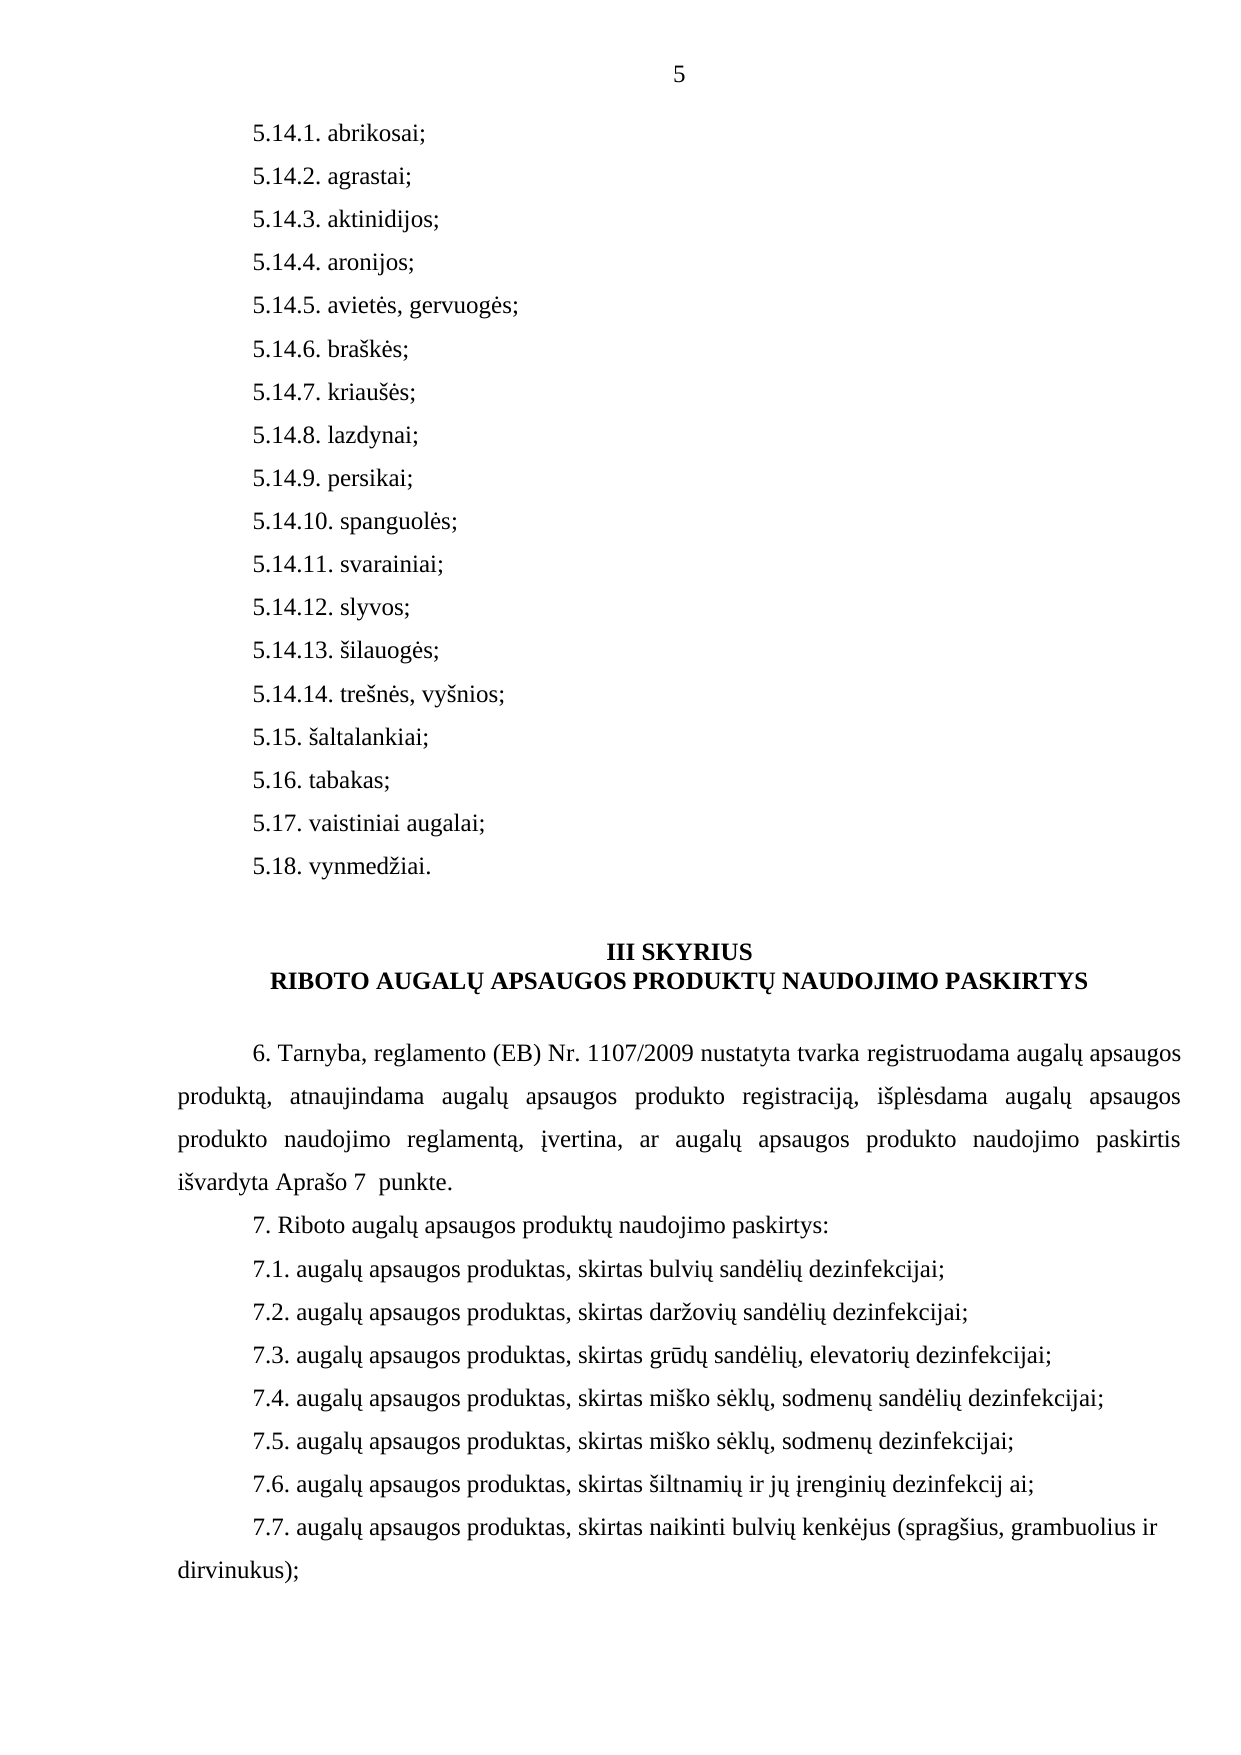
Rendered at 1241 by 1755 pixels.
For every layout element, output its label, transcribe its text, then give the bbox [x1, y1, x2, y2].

text 7. Riboto augalų apsaugos produktų naudojimo paskirtys: [177, 1211, 1181, 1239]
text 5.14.3. aktinidijos; [177, 204, 1181, 233]
text 5.14.6. braškės; [177, 334, 1181, 362]
text 5.14.2. agrastai; [177, 161, 1181, 190]
text 5.14.4. aronijos; [177, 247, 1181, 276]
text 5.14.13. šilauogės; [177, 636, 1181, 664]
text 5.17. vaistiniai augalai; [177, 808, 1181, 837]
text 5.16. tabakas; [177, 765, 1181, 794]
text 7.3. augalų apsaugos produktas, skirtas grūdų sandėlių, elevatorių dezinfekcijai; [177, 1340, 1181, 1369]
text 5.14.5. avietės, gervuogės; [177, 291, 1181, 319]
text 5.14.8. lazdynai; [177, 420, 1181, 449]
text 6. Tarnyba, reglamento (EB) Nr. 1107/2009 nustatyta tvarka registruodama augalų apsaugos produktą, atnaujindama augalų apsaugos produkto registraciją, išplėsdama augalų apsaugos produkto naudojimo reglamentą, įvertina, ar augalų apsaugos produkto naudojimo paskirtis išvardyta Aprašo 7 punkte. [177, 1038, 1181, 1196]
text 5.14.7. kriaušės; [177, 377, 1181, 406]
text 5.14.11. svarainiai; [177, 549, 1181, 578]
text 5.14.10. spanguolės; [177, 506, 1181, 535]
text 5.14.1. abrikosai; [177, 118, 1181, 147]
text 5.14.9. persikai; [177, 463, 1181, 492]
text 7.2. augalų apsaugos produktas, skirtas daržovių sandėlių dezinfekcijai; [177, 1297, 1181, 1326]
text 7.5. augalų apsaugos produktas, skirtas miško sėklų, sodmenų dezinfekcijai; [177, 1426, 1181, 1455]
text 7.7. augalų apsaugos produktas, skirtas naikinti bulvių kenkėjus (spragšius, grambuolius ir dirvinukus); [177, 1512, 1181, 1584]
text III SKYRIUS [177, 937, 1181, 966]
text 5.14.14. trešnės, vyšnios; [177, 679, 1181, 707]
text 5.14.12. slyvos; [177, 592, 1181, 621]
text 5.18. vynmedžiai. [177, 851, 1181, 880]
text 7.6. augalų apsaugos produktas, skirtas šiltnamių ir jų įrenginių dezinfekcij ai; [177, 1469, 1181, 1498]
text 7.1. augalų apsaugos produktas, skirtas bulvių sandėlių dezinfekcijai; [177, 1254, 1181, 1282]
text 7.4. augalų apsaugos produktas, skirtas miško sėklų, sodmenų sandėlių dezinfekcijai; [177, 1383, 1181, 1412]
text RIBOTO AUGALŲ APSAUGOS PRODUKTŲ NAUDOJIMO PASKIRTYS [177, 966, 1181, 995]
text 5.15. šaltalankiai; [177, 722, 1181, 751]
